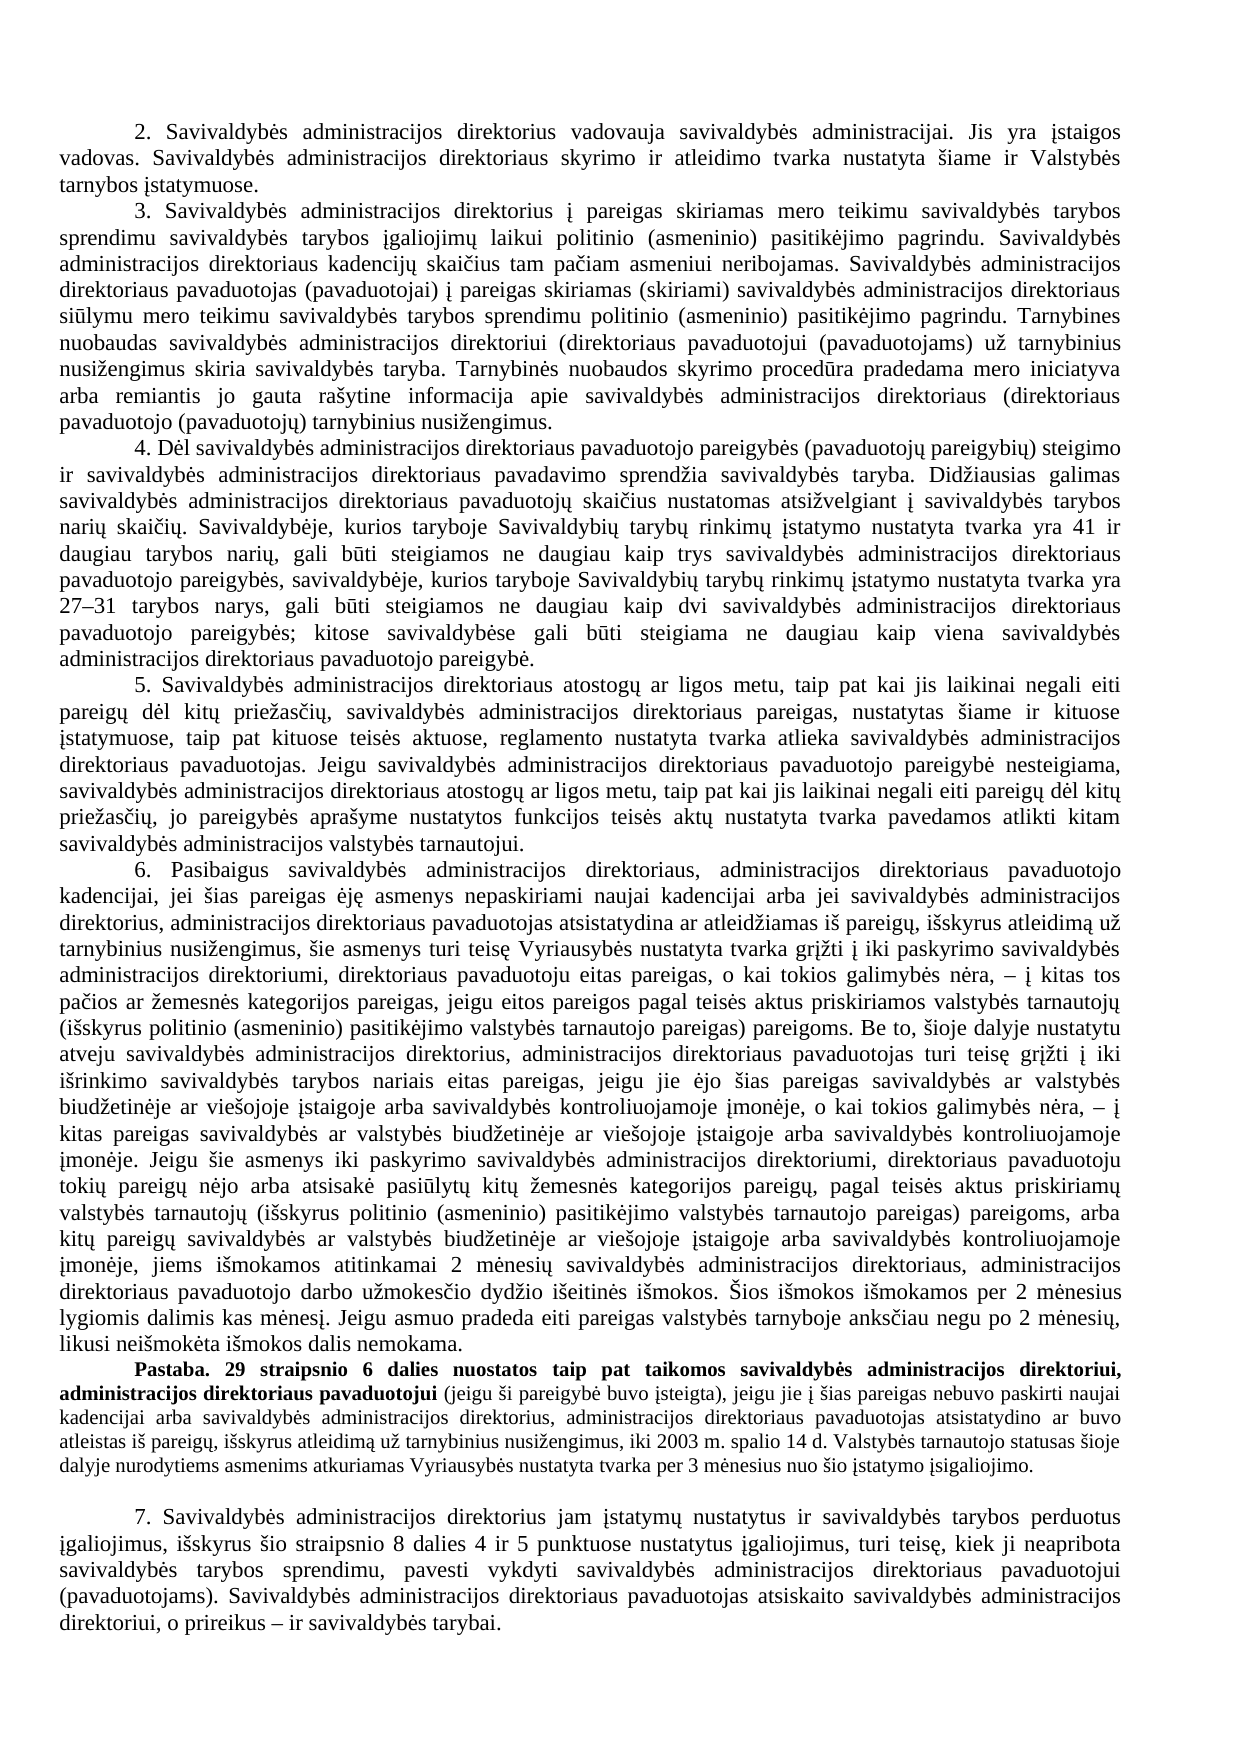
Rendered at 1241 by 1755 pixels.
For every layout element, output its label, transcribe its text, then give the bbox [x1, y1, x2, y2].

text 6. Pasibaigus savivaldybės administracijos direktoriaus, administracijos direktoriaus pavaduotojo kadencijai, jei šias pareigas ėję asmenys nepaskiriami naujai kadencijai arba jei savivaldybės administracijos direktorius, administracijos direktoriaus pavaduotojas atsistatydina ar atleidžiamas iš pareigų, išskyrus atleidimą už tarnybinius nusižengimus, šie asmenys turi teisę Vyriausybės nustatyta tvarka grįžti į iki paskyrimo savivaldybės administracijos direktoriumi, direktoriaus pavaduotoju eitas pareigas, o kai tokios galimybės nėra, – į kitas tos pačios ar žemesnės kategorijos pareigas, jeigu eitos pareigos pagal teisės aktus priskiriamos valstybės tarnautojų (išskyrus politinio (asmeninio) pasitikėjimo valstybės tarnautojo pareigas) pareigoms. Be to, šioje dalyje nustatytu atveju savivaldybės administracijos direktorius, administracijos direktoriaus pavaduotojas turi teisę grįžti į iki išrinkimo savivaldybės tarybos nariais eitas pareigas, jeigu jie ėjo šias pareigas savivaldybės ar valstybės biudžetinėje ar viešojoje įstaigoje arba savivaldybės kontroliuojamoje įmonėje, o kai tokios galimybės nėra, – į kitas pareigas savivaldybės ar valstybės biudžetinėje ar viešojoje įstaigoje arba savivaldybės kontroliuojamoje įmonėje. Jeigu šie asmenys iki paskyrimo savivaldybės administracijos direktoriumi, direktoriaus pavaduotoju tokių pareigų nėjo arba atsisakė pasiūlytų kitų žemesnės kategorijos pareigų, pagal teisės aktus priskiriamų valstybės tarnautojų (išskyrus politinio (asmeninio) pasitikėjimo valstybės tarnautojo pareigas) pareigoms, arba kitų pareigų savivaldybės ar valstybės biudžetinėje ar viešojoje įstaigoje arba savivaldybės kontroliuojamoje įmonėje, jiems išmokamos atitinkamai 2 mėnesių savivaldybės administracijos direktoriaus, administracijos direktoriaus pavaduotojo darbo užmokesčio dydžio išeitinės išmokos. Šios išmokos išmokamos per 2 mėnesius lygiomis dalimis kas mėnesį. Jeigu asmuo pradeda eiti pareigas valstybės tarnyboje anksčiau negu po 2 mėnesių, likusi neišmokėta išmokos dalis nemokama. [59, 856, 1122, 1357]
text Pastaba. 29 straipsnio 6 dalies nuostatos taip pat taikomos savivaldybės administracijos direktoriui, administracijos direktoriaus pavaduotojui (jeigu ši pareigybė buvo įsteigta), jeigu jie į šias pareigas nebuvo paskirti naujai kadencijai arba savivaldybės administracijos direktorius, administracijos direktoriaus pavaduotojas atsistatydino ar buvo atleistas iš pareigų, išskyrus atleidimą už tarnybinius nusižengimus, iki 2003 m. spalio 14 d. Valstybės tarnautojo statusas šioje dalyje nurodytiems asmenims atkuriamas Vyriausybės nustatyta tvarka per 3 mėnesius nuo šio įstatymo įsigaliojimo. [59, 1357, 1122, 1477]
text 3. Savivaldybės administracijos direktorius į pareigas skiriamas mero teikimu savivaldybės tarybos sprendimu savivaldybės tarybos įgaliojimų laikui politinio (asmeninio) pasitikėjimo pagrindu. Savivaldybės administracijos direktoriaus kadencijų skaičius tam pačiam asmeniui neribojamas. Savivaldybės administracijos direktoriaus pavaduotojas (pavaduotojai) į pareigas skiriamas (skiriami) savivaldybės administracijos direktoriaus siūlymu mero teikimu savivaldybės tarybos sprendimu politinio (asmeninio) pasitikėjimo pagrindu. Tarnybines nuobaudas savivaldybės administracijos direktoriui (direktoriaus pavaduotojui (pavaduotojams) už tarnybinius nusižengimus skiria savivaldybės taryba. Tarnybinės nuobaudos skyrimo procedūra pradedama mero iniciatyva arba remiantis jo gauta rašytine informacija apie savivaldybės administracijos direktoriaus (direktoriaus pavaduotojo (pavaduotojų) tarnybinius nusižengimus. [59, 197, 1122, 434]
text 7. Savivaldybės administracijos direktorius jam įstatymų nustatytus ir savivaldybės tarybos perduotus įgaliojimus, išskyrus šio straipsnio 8 dalies 4 ir 5 punktuose nustatytus įgaliojimus, turi teisę, kiek ji neapribota savivaldybės tarybos sprendimu, pavesti vykdyti savivaldybės administracijos direktoriaus pavaduotojui (pavaduotojams). Savivaldybės administracijos direktoriaus pavaduotojas atsiskaito savivaldybės administracijos direktoriui, o prireikus – ir savivaldybės tarybai. [59, 1503, 1122, 1635]
text 2. Savivaldybės administracijos direktorius vadovauja savivaldybės administracijai. Jis yra įstaigos vadovas. Savivaldybės administracijos direktoriaus skyrimo ir atleidimo tvarka nustatyta šiame ir Valstybės tarnybos įstatymuose. [59, 118, 1122, 197]
text 4. Dėl savivaldybės administracijos direktoriaus pavaduotojo pareigybės (pavaduotojų pareigybių) steigimo ir savivaldybės administracijos direktoriaus pavadavimo sprendžia savivaldybės taryba. Didžiausias galimas savivaldybės administracijos direktoriaus pavaduotojų skaičius nustatomas atsižvelgiant į savivaldybės tarybos narių skaičių. Savivaldybėje, kurios taryboje Savivaldybių tarybų rinkimų įstatymo nustatyta tvarka yra 41 ir daugiau tarybos narių, gali būti steigiamos ne daugiau kaip trys savivaldybės administracijos direktoriaus pavaduotojo pareigybės, savivaldybėje, kurios taryboje Savivaldybių tarybų rinkimų įstatymo nustatyta tvarka yra 27–31 tarybos narys, gali būti steigiamos ne daugiau kaip dvi savivaldybės administracijos direktoriaus pavaduotojo pareigybės; kitose savivaldybėse gali būti steigiama ne daugiau kaip viena savivaldybės administracijos direktoriaus pavaduotojo pareigybė. [59, 434, 1122, 672]
text 5. Savivaldybės administracijos direktoriaus atostogų ar ligos metu, taip pat kai jis laikinai negali eiti pareigų dėl kitų priežasčių, savivaldybės administracijos direktoriaus pareigas, nustatytas šiame ir kituose įstatymuose, taip pat kituose teisės aktuose, reglamento nustatyta tvarka atlieka savivaldybės administracijos direktoriaus pavaduotojas. Jeigu savivaldybės administracijos direktoriaus pavaduotojo pareigybė nesteigiama, savivaldybės administracijos direktoriaus atostogų ar ligos metu, taip pat kai jis laikinai negali eiti pareigų dėl kitų priežasčių, jo pareigybės aprašyme nustatytos funkcijos teisės aktų nustatyta tvarka pavedamos atlikti kitam savivaldybės administracijos valstybės tarnautojui. [59, 672, 1122, 856]
